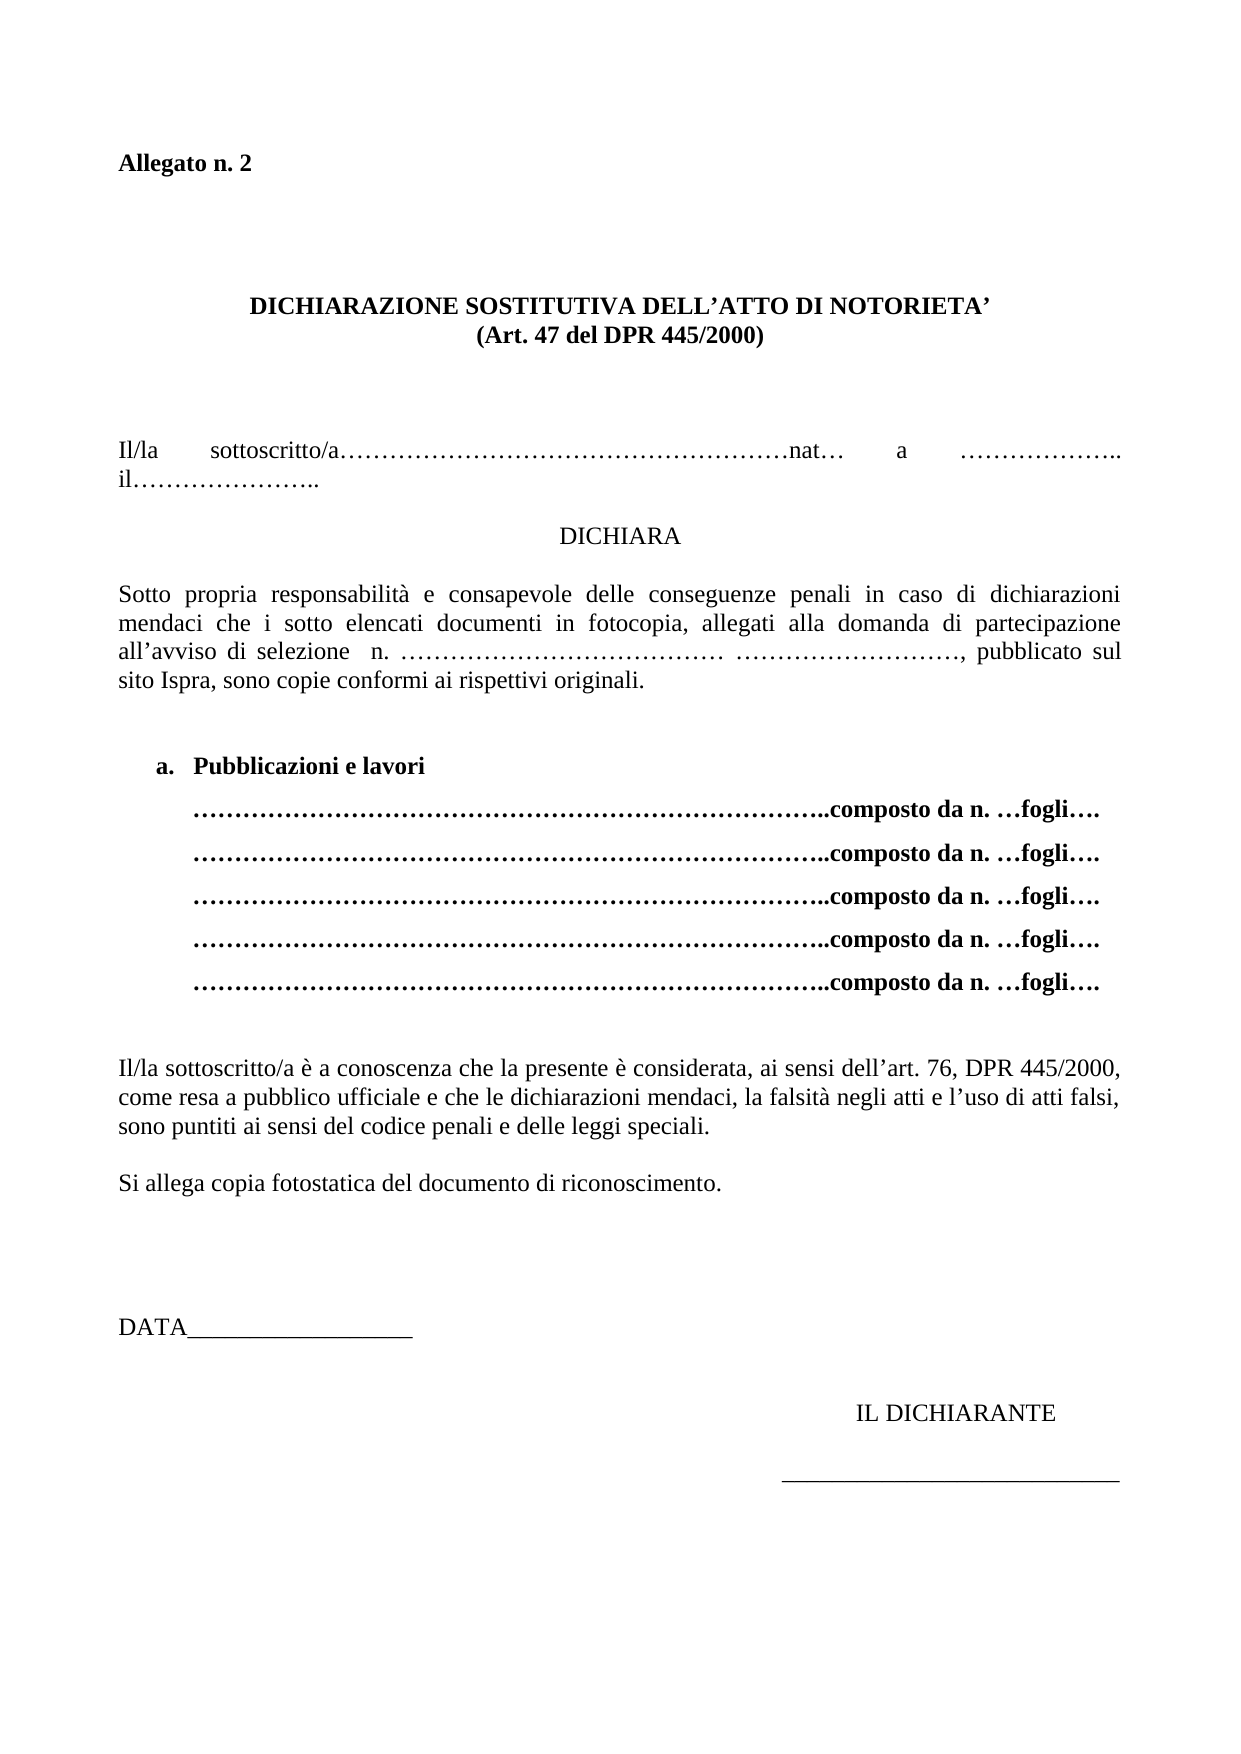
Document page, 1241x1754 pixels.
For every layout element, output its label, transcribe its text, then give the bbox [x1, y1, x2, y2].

text Allegato n. 2 [118, 148, 1122, 176]
text DATA__________________ [118, 1312, 1122, 1341]
text …………………………………………………………………..composto da n. …fogli…. [192, 838, 1122, 866]
text ___________________________ [118, 1456, 1122, 1484]
text …………………………………………………………………..composto da n. …fogli…. [192, 967, 1122, 996]
list Pubblicazioni e lavori [156, 751, 1122, 780]
text Il/la sottoscritto/a è a conoscenza che la presente è considerata, ai sensi dell’art. 76, DPR 445/2000, come resa a pubblico ufficiale e che le dichiarazioni mendaci, la falsità negli atti e l’uso di atti falsi, sono puntiti ai sensi del codice penali e delle leggi speciali. [118, 1053, 1122, 1139]
text Si allega copia fotostatica del documento di riconoscimento. [118, 1168, 1122, 1197]
text Il/la sottoscritto/a………………………………………………nat… a ……………….. il………………….. [118, 435, 1122, 493]
text DICHIARAZIONE SOSTITUTIVA DELL’ATTO DI NOTORIETA’ [118, 291, 1122, 320]
text DICHIARA [118, 521, 1122, 550]
text Sotto propria responsabilità e consapevole delle conseguenze penali in caso di dichiarazioni mendaci che i sotto elencati documenti in fotocopia, allegati alla domanda di partecipazione all’avviso di selezione n. ………………………………… ………………………, pubblicato sul sito Ispra, sono copie conformi ai rispettivi originali. [118, 579, 1122, 694]
text …………………………………………………………………..composto da n. …fogli…. [192, 881, 1122, 909]
text IL DICHIARANTE [118, 1398, 1122, 1427]
text (Art. 47 del DPR 445/2000) [118, 320, 1122, 349]
text …………………………………………………………………..composto da n. …fogli…. [192, 924, 1122, 953]
text …………………………………………………………………..composto da n. …fogli…. [192, 794, 1122, 823]
